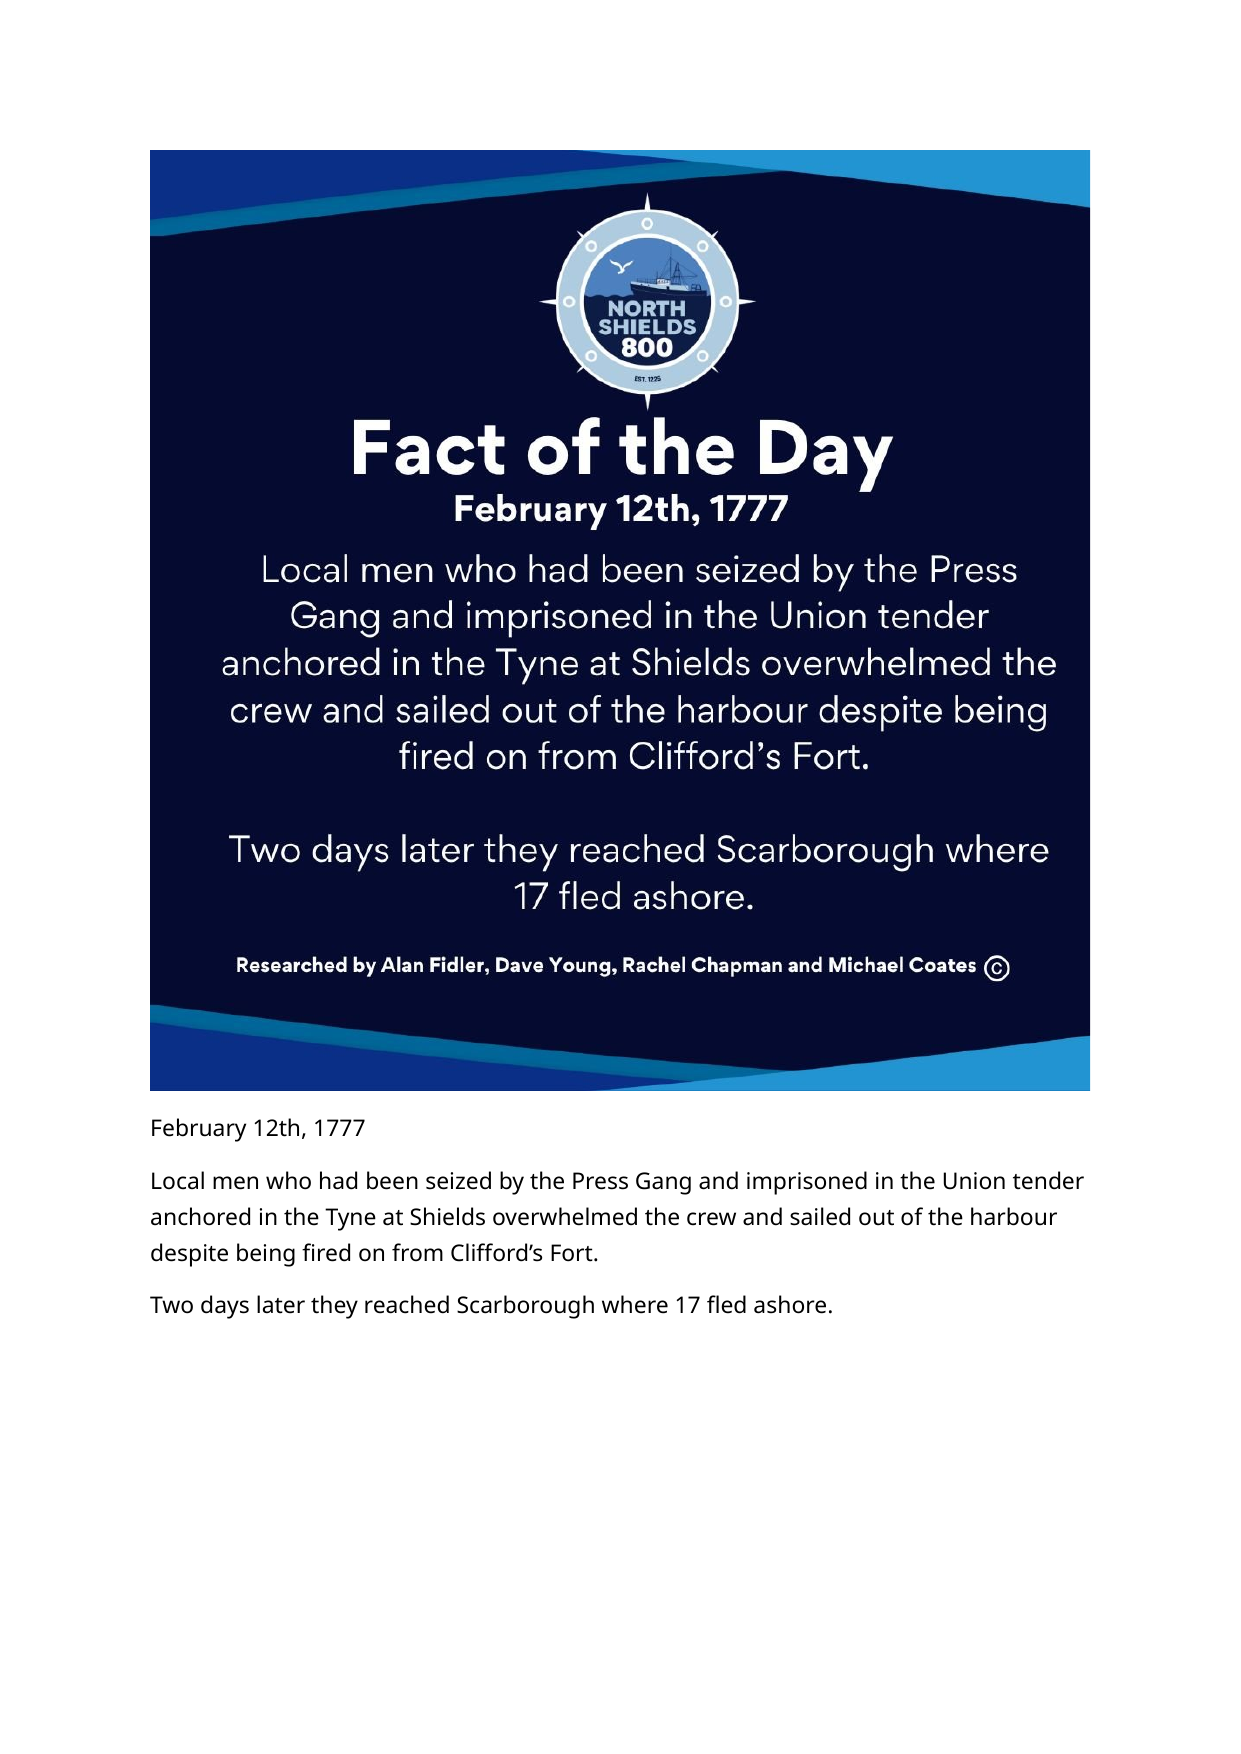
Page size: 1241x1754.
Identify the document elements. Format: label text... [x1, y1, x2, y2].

text Two days later they reached Scarborough where 17 fled ashore. [150, 1289, 1090, 1320]
text February 12th, 1777 [150, 1112, 1090, 1143]
text Local men who had been seized by the Press Gang and imprisoned in the Union tender anchored in the Tyne at Shields overwhelmed the crew and sailed out of the harbour despite being fired on from Clifford’s Fort. [150, 1164, 1090, 1268]
